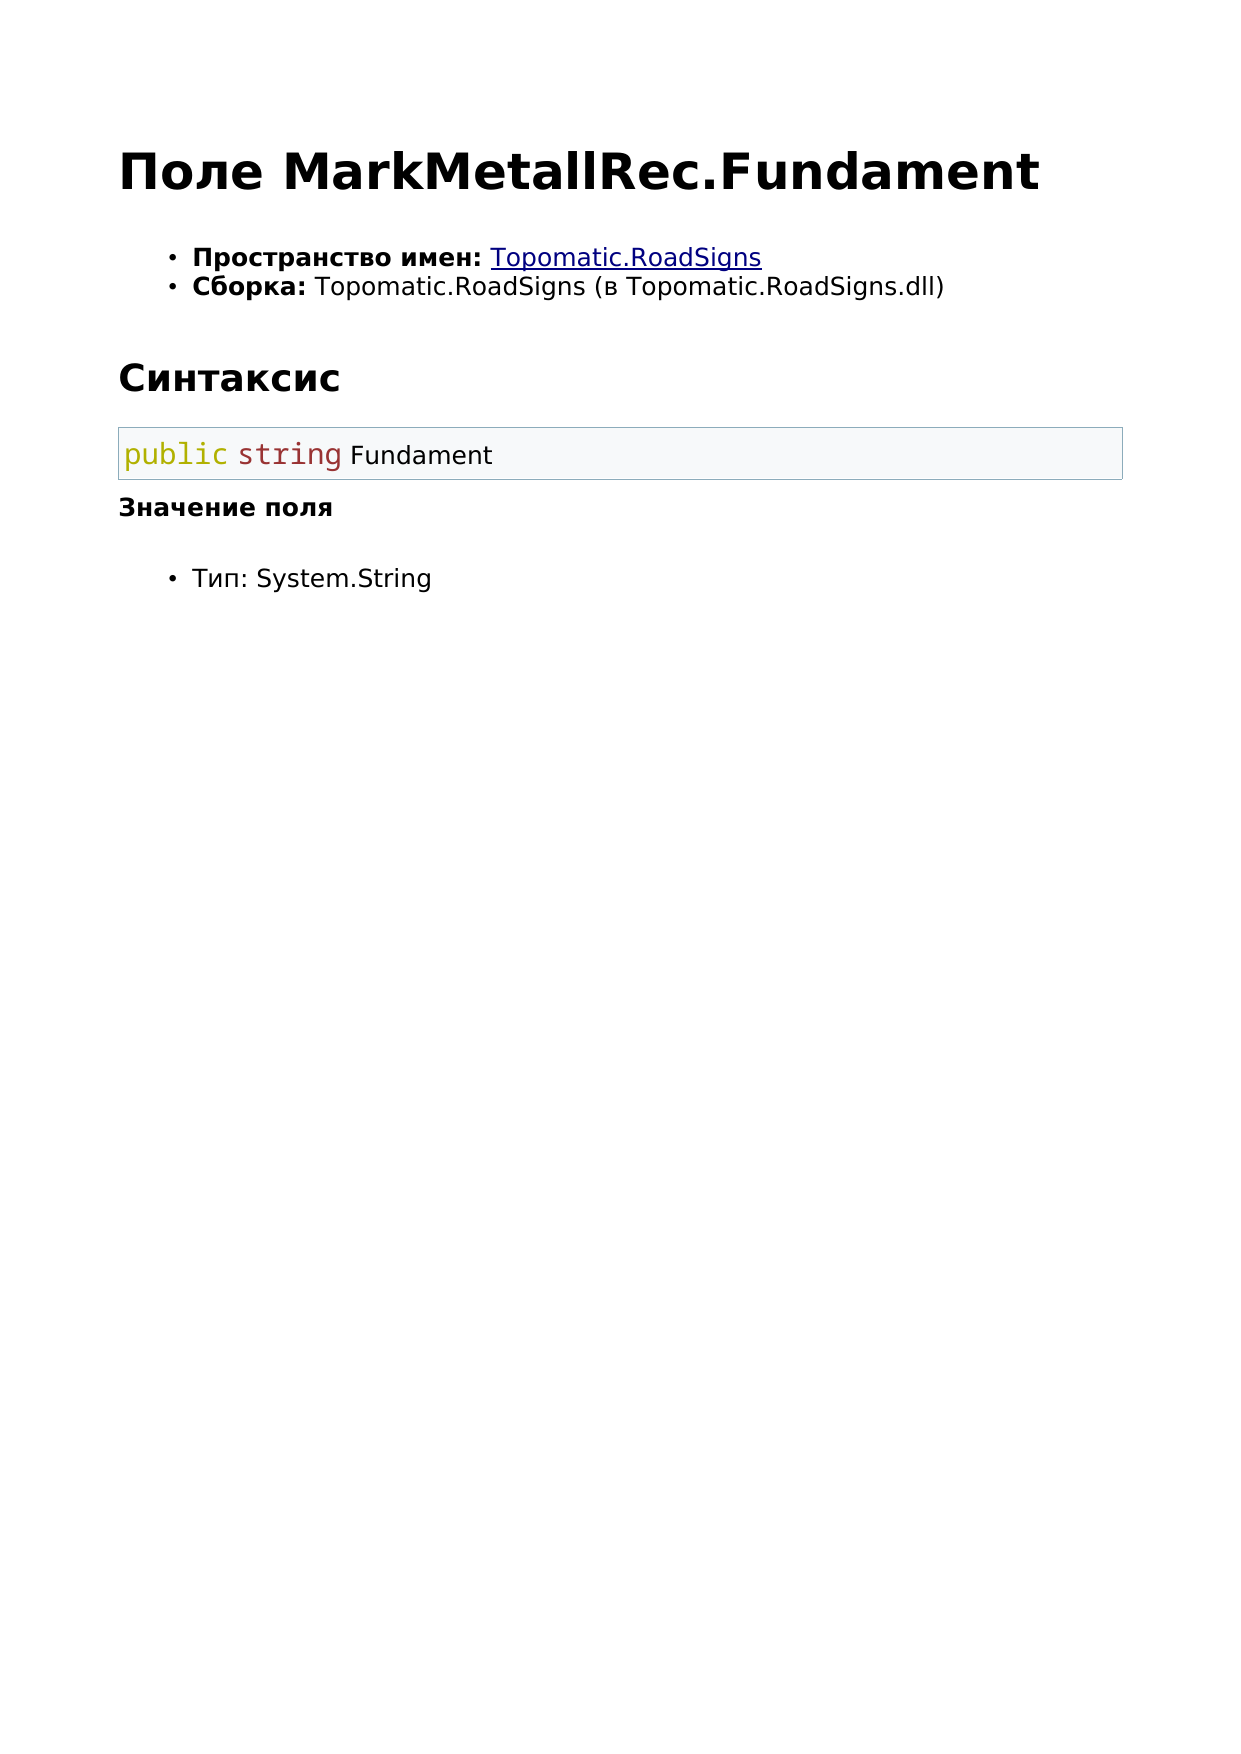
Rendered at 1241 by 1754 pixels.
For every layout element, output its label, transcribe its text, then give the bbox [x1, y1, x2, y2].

subtitle Синтаксис [118, 356, 1122, 400]
list Тип: System.String [177, 564, 1122, 594]
subtitle Поле MarkMetallRec.Fundament [118, 143, 1122, 201]
text Значение поля [118, 493, 1122, 523]
list Сборка: Topomatic.RoadSigns (в Topomatic.RoadSigns.dll) [177, 272, 1122, 302]
list Пространство имен: Topomatic.RoadSigns [177, 243, 1122, 272]
table_header public string Fundament [119, 428, 1122, 478]
